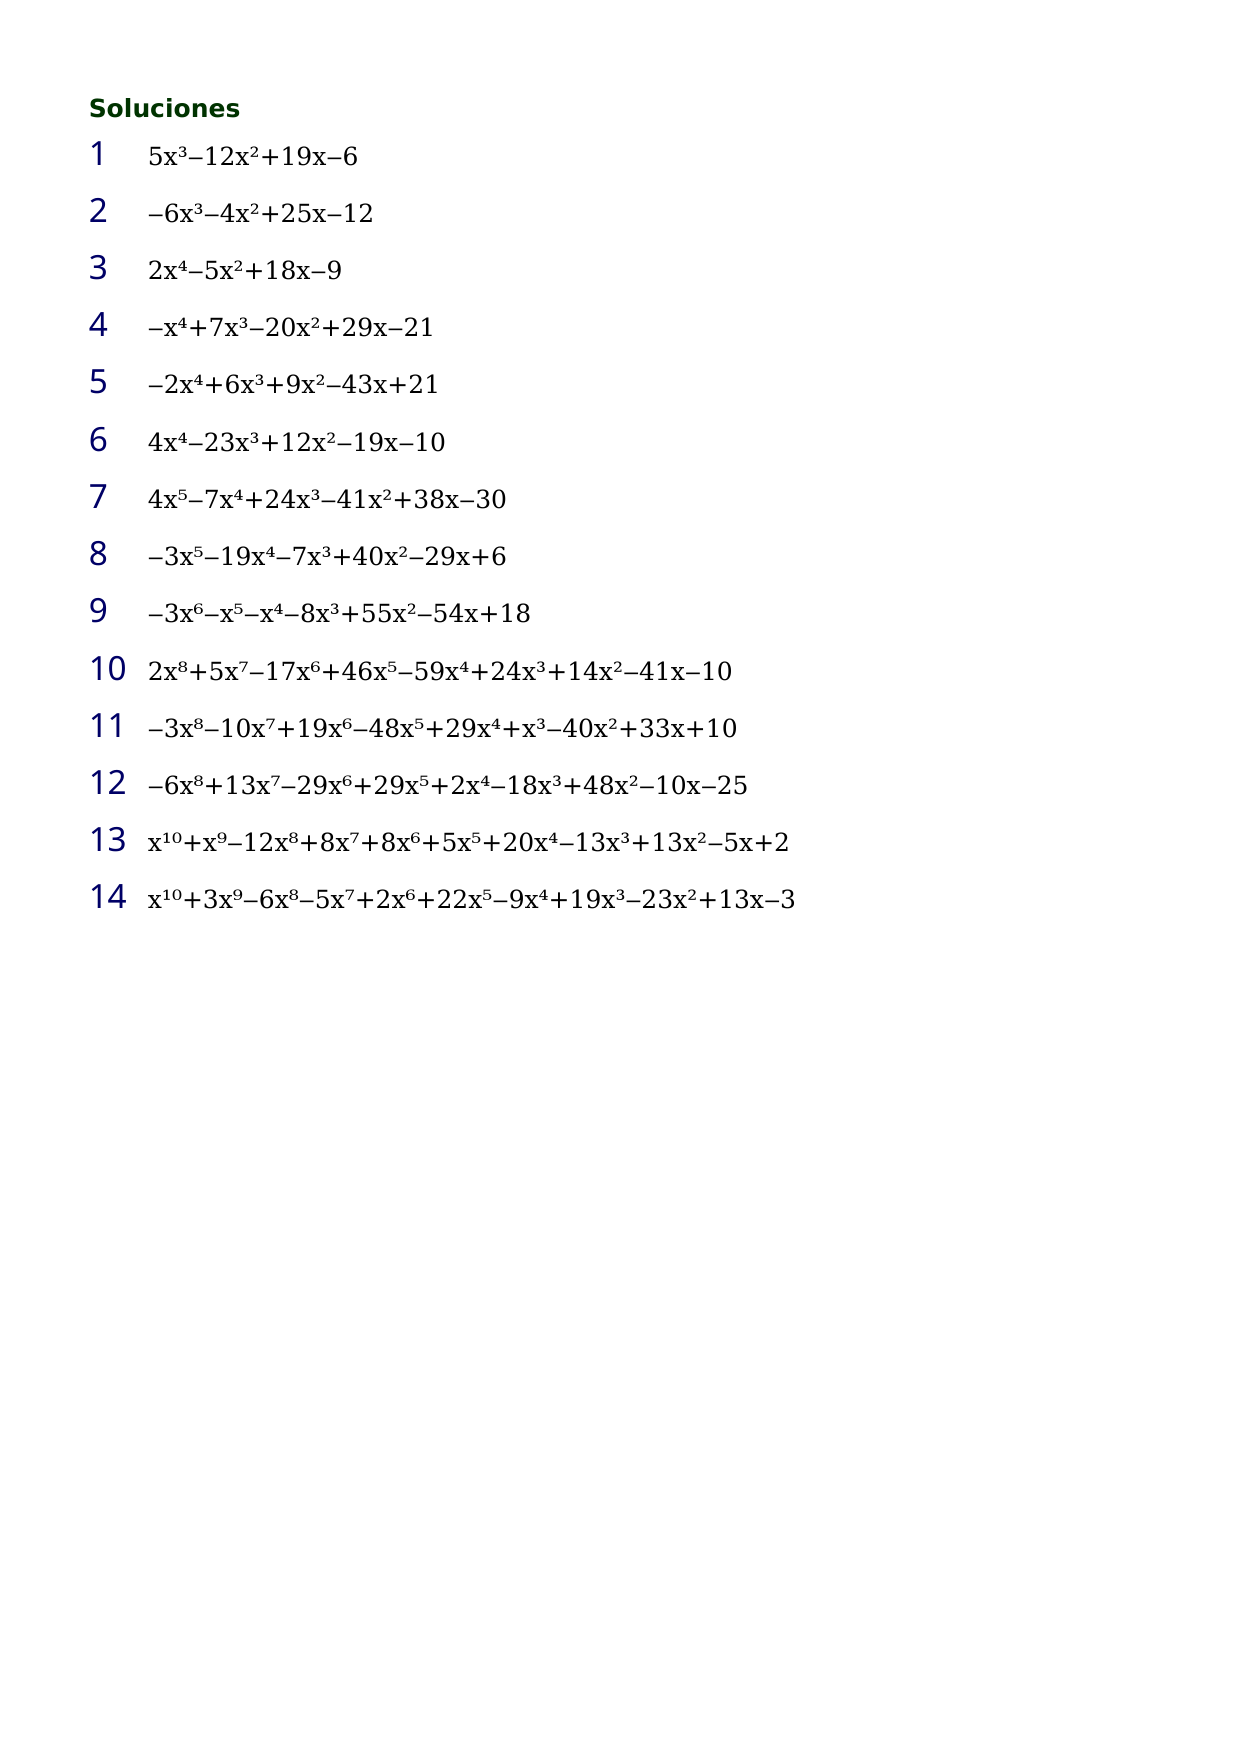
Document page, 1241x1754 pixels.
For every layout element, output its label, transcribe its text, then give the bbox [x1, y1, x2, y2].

list ‒2x⁴+6x³+9x²‒43x+21 [88, 358, 1152, 404]
list 4x⁴‒23x³+12x²‒19x‒10 [88, 416, 1152, 461]
list ‒3x⁸‒10x⁷+19x⁶‒48x⁵+29x⁴+x³‒40x²+33x+10 [88, 701, 1152, 747]
list ‒3x⁵‒19x⁴‒7x³+40x²‒29x+6 [88, 530, 1152, 575]
list 2x⁴‒5x²+18x‒9 [88, 244, 1152, 289]
list ‒3x⁶‒x⁵‒x⁴‒8x³+55x²‒54x+18 [88, 587, 1152, 632]
list ‒x⁴+7x³‒20x²+29x‒21 [88, 301, 1152, 347]
list ‒6x³‒4x²+25x‒12 [88, 187, 1152, 232]
list 4x⁵‒7x⁴+24x³‒41x²+38x‒30 [88, 473, 1152, 518]
list 5x³‒12x²+19x‒6 [88, 129, 1152, 175]
list x¹⁰+x⁹‒12x⁸+8x⁷+8x⁶+5x⁵+20x⁴‒13x³+13x²‒5x+2 [88, 816, 1152, 861]
list 2x⁸+5x⁷‒17x⁶+46x⁵‒59x⁴+24x³+14x²‒41x‒10 [88, 644, 1152, 690]
list ‒6x⁸+13x⁷‒29x⁶+29x⁵+2x⁴‒18x³+48x²‒10x‒25 [88, 759, 1152, 804]
list x¹⁰+3x⁹‒6x⁸‒5x⁷+2x⁶+22x⁵‒9x⁴+19x³‒23x²+13x‒3 [88, 873, 1152, 918]
text Soluciones [88, 94, 1152, 124]
